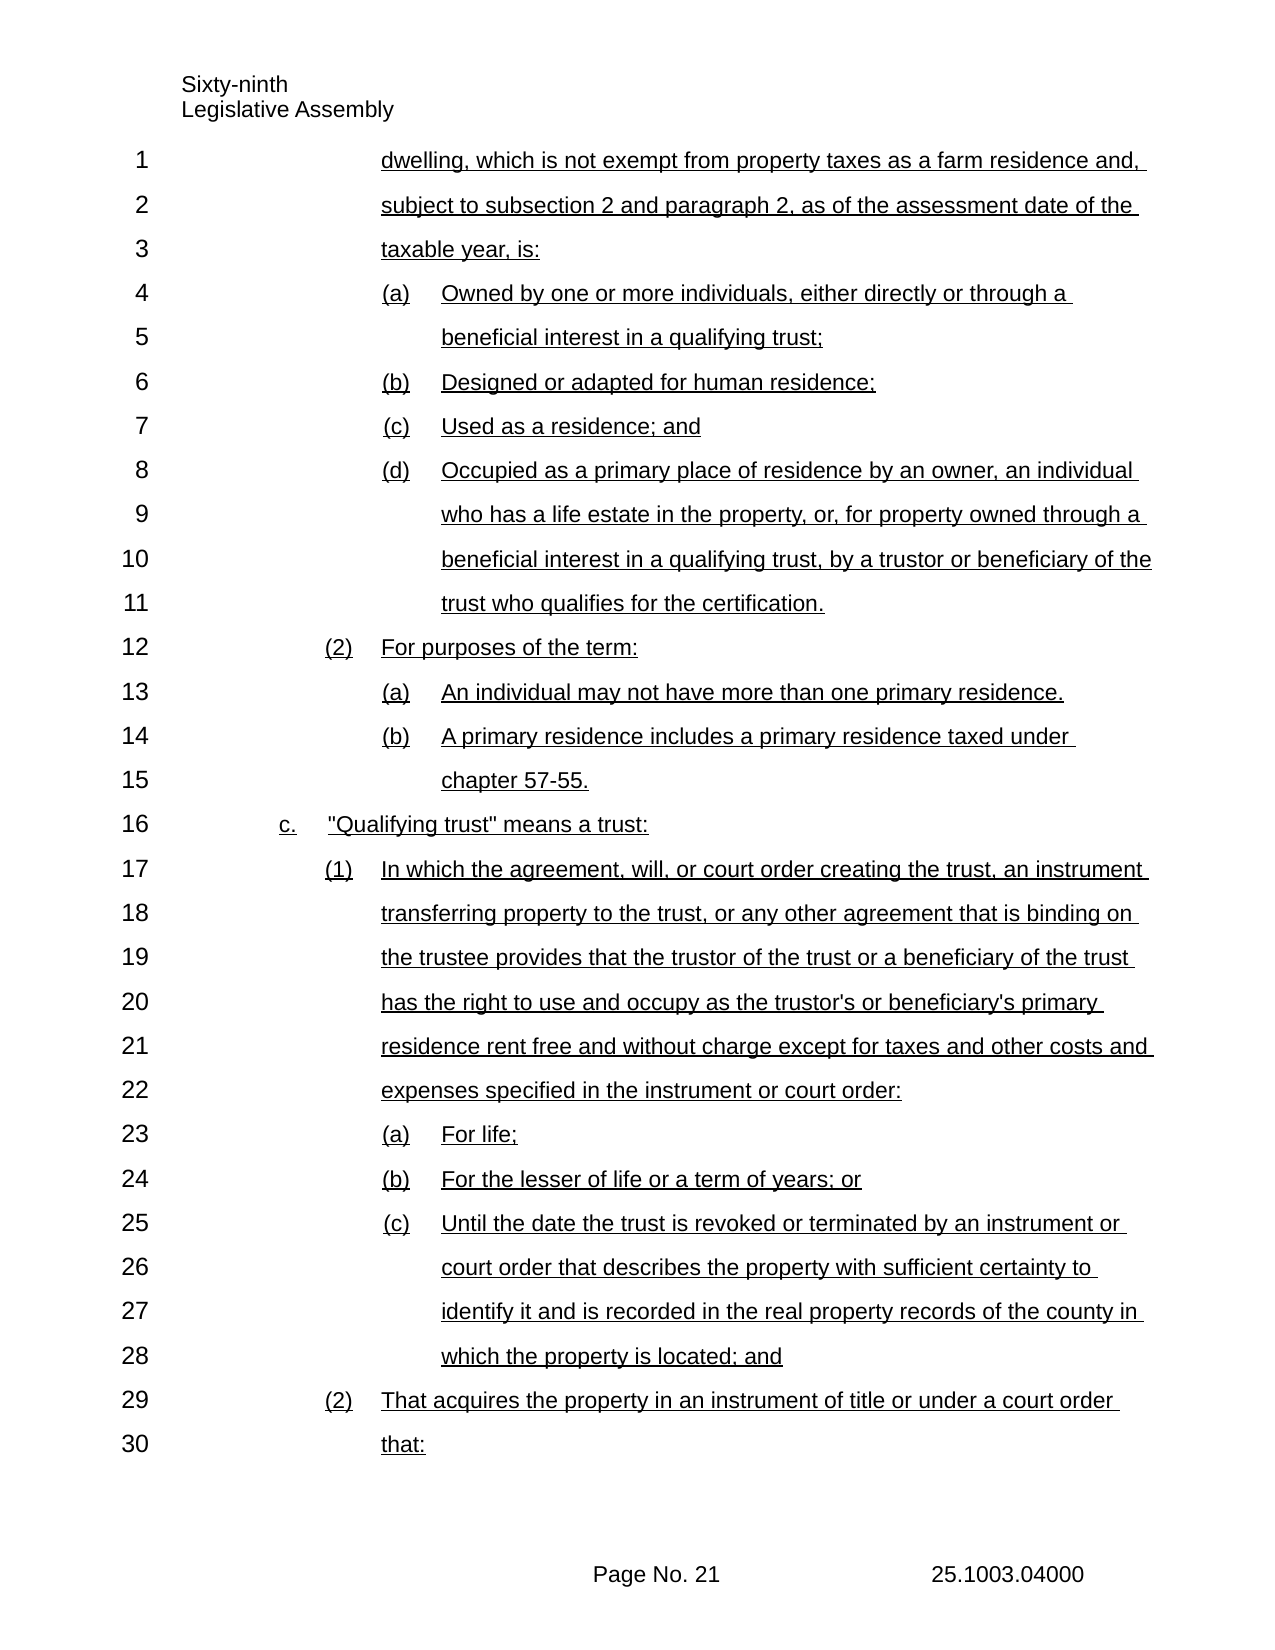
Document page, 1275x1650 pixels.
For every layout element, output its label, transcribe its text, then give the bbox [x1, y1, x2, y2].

text (2) For purposes of the term: [181, 620, 1154, 664]
text (a) Owned by one or more individuals, either directly or through a beneficial interest in a qualifying trust; [181, 266, 1154, 355]
text (d) Occupied as a primary place of residence by an owner, an individual who has a life estate in the property, or, for property owned through a beneficial interest in a qualifying trust, by a trustor or beneficiary of the trust who qualifies for the certification. [181, 443, 1154, 620]
text dwelling, which is not exempt from property taxes as a farm residence and, subject to subsection 2 and paragraph 2, as of the assessment date of the taxable year, is: [181, 133, 1154, 266]
text (b) For the lesser of life or a term of years; or [181, 1152, 1154, 1196]
text (a) For life; [181, 1107, 1154, 1152]
text (b) Designed or adapted for human residence; [181, 355, 1154, 399]
text (a) An individual may not have more than one primary residence. [181, 664, 1154, 709]
text (c) Used as a residence; and [181, 399, 1154, 443]
text c. "Qualifying trust" means a trust: [181, 797, 1154, 842]
text (c) Until the date the trust is revoked or terminated by an instrument or court order that describes the property with sufficient certainty to identify it and is recorded in the real property records of the county in which the property is located; and [181, 1196, 1154, 1373]
text (b) A primary residence includes a primary residence taxed under chapter 57‑55. [181, 709, 1154, 797]
text (1) In which the agreement, will, or court order creating the trust, an instrument transferring property to the trust, or any other agreement that is binding on the trustee provides that the trustor of the trust or a beneficiary of the trust has the right to use and occupy as the trustor's or beneficiary's primary residence rent free and without charge except for taxes and other costs and expenses specified in the instrument or court order: [181, 842, 1154, 1107]
text (2) That acquires the property in an instrument of title or under a court order that: [181, 1373, 1154, 1461]
